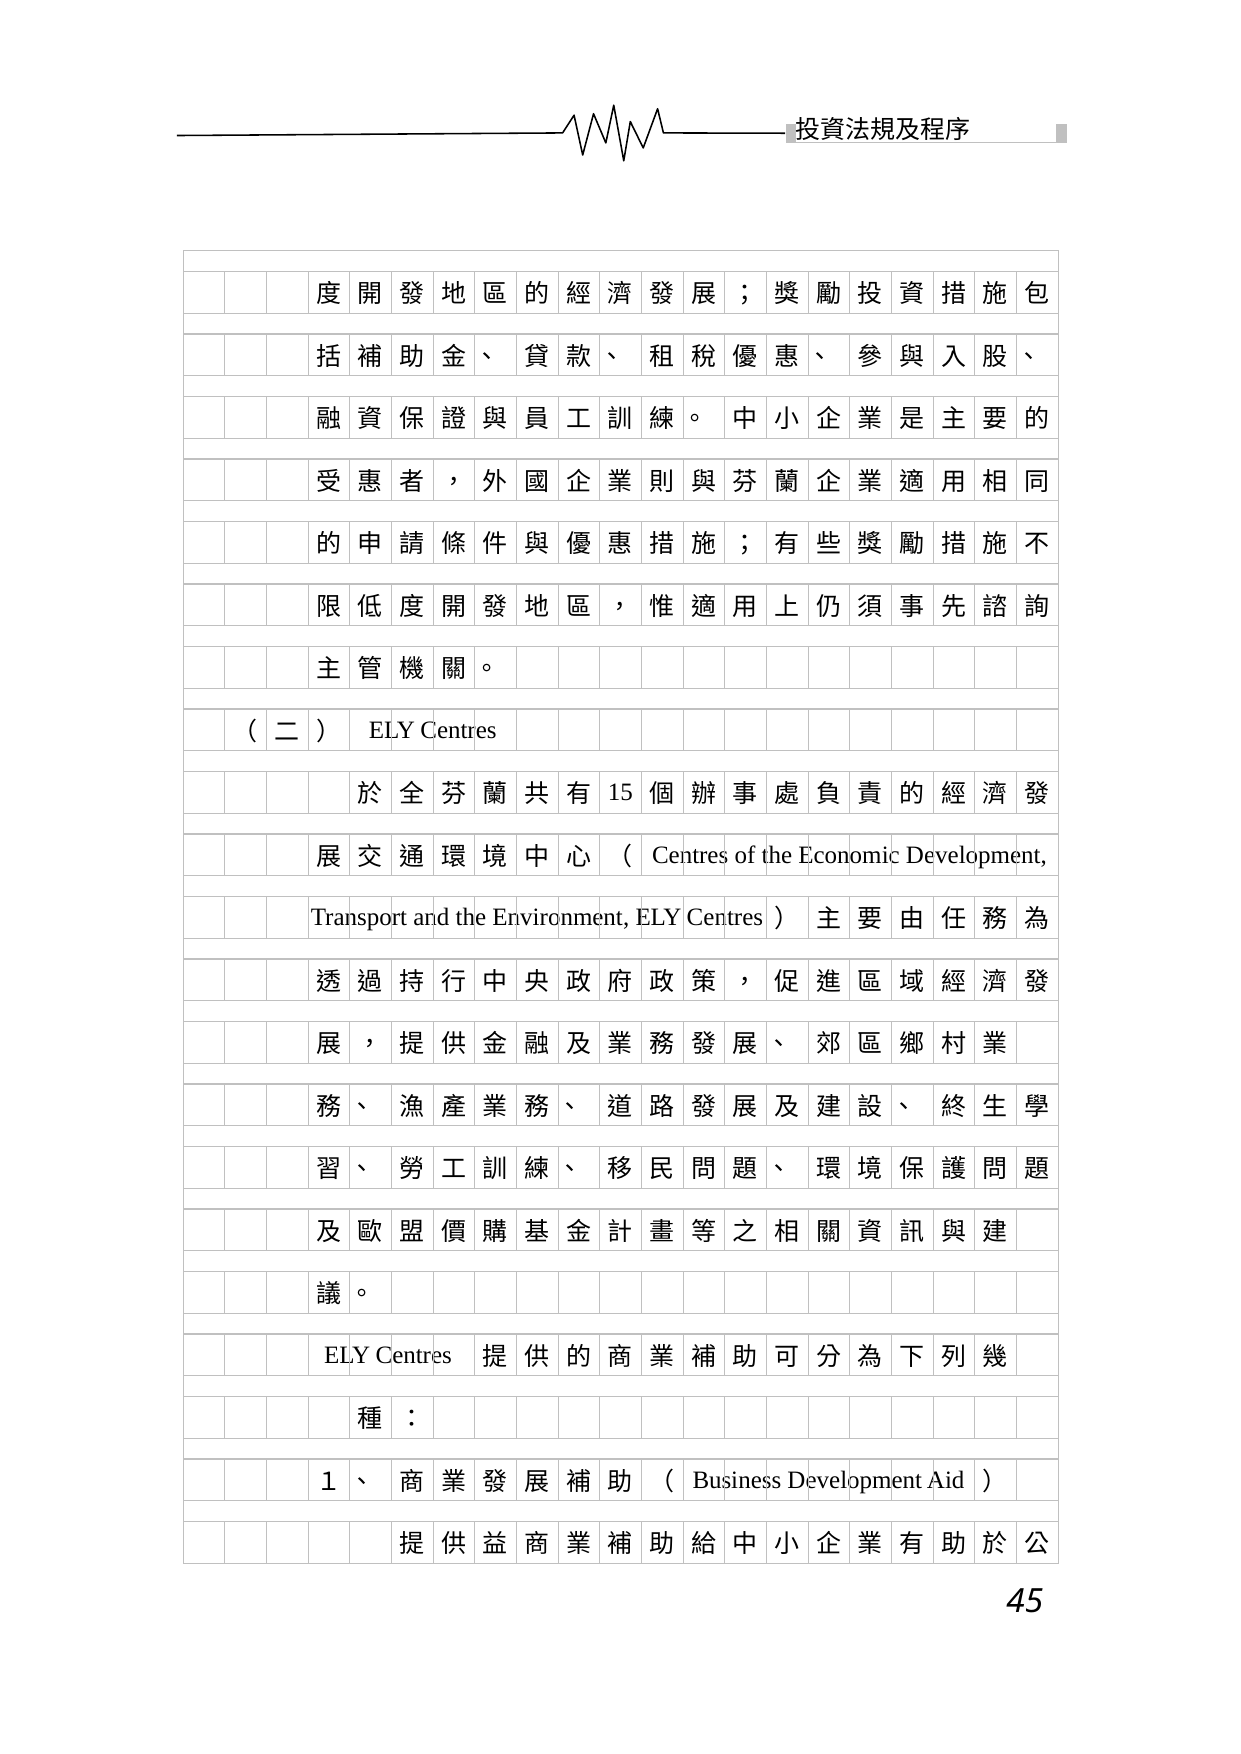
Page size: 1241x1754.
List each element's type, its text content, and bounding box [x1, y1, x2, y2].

text ELY Centres 提供的商業補助可分為下列幾種： [725, 1335, 766, 1375]
text ELY Centres 提供的商業補助可分為下列幾種： [975, 1335, 1016, 1375]
text １、商業發展補助（Business Development Aid） [281, 1439, 1058, 1458]
text （二）ELY Centres [684, 710, 724, 750]
text ELY Centres 提供的商業補助可分為下列幾種： [1017, 1335, 1058, 1375]
text ELY Centres 提供的商業補助可分為下列幾種： [850, 1397, 891, 1438]
text （二）ELY Centres [225, 710, 266, 750]
text ELY Centres 提供的商業補助可分為下列幾種： [934, 1335, 974, 1375]
text ELY Centres 提供的商業補助可分為下列幾種： [350, 1397, 391, 1438]
text ELY Centres 提供的商業補助可分為下列幾種： [725, 1397, 766, 1438]
text ELY Centres 提供的商業補助可分為下列幾種： [434, 1335, 474, 1375]
text （二）ELY Centres [309, 710, 349, 750]
text １、商業發展補助（Business Development Aid） [309, 1460, 349, 1500]
text 於全芬蘭共有15個辦事處負責的經濟發展交通環境中心（Centres of the Economic Development, Transport and the Environment, ELY Centres）主要由任務為透過持行中央政府政策，促進區域經濟發展，提供金融及業務發展、郊區鄉村業務、漁產業務、道路發展及建設、終生學習、勞工訓練、移民問題、環境保護問題及歐盟價購基金計畫等之相關資訊與建議。 [281, 1064, 1058, 1083]
text １、商業發展補助（Business Development Aid） [281, 1460, 308, 1500]
text ELY Centres 提供的商業補助可分為下列幾種： [642, 1335, 683, 1375]
text ELY Centres 提供的商業補助可分為下列幾種： [850, 1335, 891, 1375]
text １、商業發展補助（Business Development Aid） [392, 1460, 433, 1500]
text ELY Centres 提供的商業補助可分為下列幾種： [517, 1397, 558, 1438]
text 於全芬蘭共有15個辦事處負責的經濟發展交通環境中心（Centres of the Economic Development, Transport and the Environment, ELY Centres）主要由任務為透過持行中央政府政策，促進區域經濟發展，提供金融及業務發展、郊區鄉村業務、漁產業務、道路發展及建設、終生學習、勞工訓練、移民問題、環境保護問題及歐盟價購基金計畫等之相關資訊與建議。 [281, 1126, 1058, 1146]
text ELY Centres 提供的商業補助可分為下列幾種： [809, 1397, 849, 1438]
text ELY Centres 提供的商業補助可分為下列幾種： [350, 1335, 391, 1375]
text ELY Centres 提供的商業補助可分為下列幾種： [392, 1335, 433, 1375]
text ELY Centres 提供的商業補助可分為下列幾種： [475, 1397, 516, 1438]
text （二）ELY Centres [434, 710, 474, 750]
text （二）ELY Centres [475, 710, 516, 750]
text 於全芬蘭共有15個辦事處負責的經濟發展交通環境中心（Centres of the Economic Development, Transport and the Environment, ELY Centres）主要由任務為透過持行中央政府政策，促進區域經濟發展，提供金融及業務發展、郊區鄉村業務、漁產業務、道路發展及建設、終生學習、勞工訓練、移民問題、環境保護問題及歐盟價購基金計畫等之相關資訊與建議。 [281, 814, 1058, 833]
text （二）ELY Centres [850, 710, 891, 750]
text ELY Centres 提供的商業補助可分為下列幾種： [281, 1376, 1058, 1396]
text ELY Centres 提供的商業補助可分為下列幾種： [600, 1397, 641, 1438]
text （二）ELY Centres [392, 710, 433, 750]
text ELY Centres 提供的商業補助可分為下列幾種： [684, 1397, 724, 1438]
text １、商業發展補助（Business Development Aid） [934, 1460, 974, 1500]
text （二）ELY Centres [207, 710, 224, 750]
text ELY Centres 提供的商業補助可分為下列幾種： [767, 1335, 808, 1375]
text ELY Centres 提供的商業補助可分為下列幾種： [975, 1397, 1016, 1438]
text 芬蘭之投資獎勵措施主要目的在促進低度開發地區的經濟發展；獎勵投資措施包括補助金、貸款、租稅優惠、參與入股、融資保證與員工訓練。中小企業是主要的受惠者，外國企業則與芬蘭企業適用相同的申請條件與優惠措施；有些獎勵措施不限低度開發地區，惟適用上仍須事先諮詢主管機關。 [281, 376, 1058, 396]
text （二）ELY Centres [725, 710, 766, 750]
text １、商業發展補助（Business Development Aid） [725, 1460, 766, 1500]
text １、商業發展補助（Business Development Aid） [767, 1460, 808, 1500]
text （二）ELY Centres [809, 710, 849, 750]
text １、商業發展補助（Business Development Aid） [642, 1460, 683, 1500]
text （二）ELY Centres [934, 710, 974, 750]
text （二）ELY Centres [1017, 710, 1058, 750]
text 芬蘭之投資獎勵措施主要目的在促進低度開發地區的經濟發展；獎勵投資措施包括補助金、貸款、租稅優惠、參與入股、融資保證與員工訓練。中小企業是主要的受惠者，外國企業則與芬蘭企業適用相同的申請條件與優惠措施；有些獎勵措施不限低度開發地區，惟適用上仍須事先諮詢主管機關。 [281, 501, 1058, 521]
text （二）ELY Centres [642, 710, 683, 750]
text ELY Centres 提供的商業補助可分為下列幾種： [309, 1397, 349, 1438]
text ELY Centres 提供的商業補助可分為下列幾種： [475, 1335, 516, 1375]
text 芬蘭之投資獎勵措施主要目的在促進低度開發地區的經濟發展；獎勵投資措施包括補助金、貸款、租稅優惠、參與入股、融資保證與員工訓練。中小企業是主要的受惠者，外國企業則與芬蘭企業適用相同的申請條件與優惠措施；有些獎勵措施不限低度開發地區，惟適用上仍須事先諮詢主管機關。 [281, 626, 1058, 646]
text 於全芬蘭共有15個辦事處負責的經濟發展交通環境中心（Centres of the Economic Development, Transport and the Environment, ELY Centres）主要由任務為透過持行中央政府政策，促進區域經濟發展，提供金融及業務發展、郊區鄉村業務、漁產業務、道路發展及建設、終生學習、勞工訓練、移民問題、環境保護問題及歐盟價購基金計畫等之相關資訊與建議。 [281, 1001, 1058, 1021]
text 芬蘭之投資獎勵措施主要目的在促進低度開發地區的經濟發展；獎勵投資措施包括補助金、貸款、租稅優惠、參與入股、融資保證與員工訓練。中小企業是主要的受惠者，外國企業則與芬蘭企業適用相同的申請條件與優惠措施；有些獎勵措施不限低度開發地區，惟適用上仍須事先諮詢主管機關。 [281, 439, 1058, 458]
text １、商業發展補助（Business Development Aid） [600, 1460, 641, 1500]
text １、商業發展補助（Business Development Aid） [559, 1460, 599, 1500]
text 於全芬蘭共有15個辦事處負責的經濟發展交通環境中心（Centres of the Economic Development, Transport and the Environment, ELY Centres）主要由任務為透過持行中央政府政策，促進區域經濟發展，提供金融及業務發展、郊區鄉村業務、漁產業務、道路發展及建設、終生學習、勞工訓練、移民問題、環境保護問題及歐盟價購基金計畫等之相關資訊與建議。 [281, 1189, 1058, 1208]
text １、商業發展補助（Business Development Aid） [1017, 1460, 1058, 1500]
text １、商業發展補助（Business Development Aid） [975, 1460, 1016, 1500]
text （二）ELY Centres [600, 710, 641, 750]
text １、商業發展補助（Business Development Aid） [517, 1460, 558, 1500]
text （二）ELY Centres [207, 689, 1058, 708]
text （二）ELY Centres [767, 710, 808, 750]
text ELY Centres 提供的商業補助可分為下列幾種： [892, 1335, 933, 1375]
text ELY Centres 提供的商業補助可分為下列幾種： [392, 1397, 433, 1438]
text ELY Centres 提供的商業補助可分為下列幾種： [809, 1335, 849, 1375]
text （二）ELY Centres [892, 710, 933, 750]
text ELY Centres 提供的商業補助可分為下列幾種： [892, 1397, 933, 1438]
text （二）ELY Centres [267, 710, 308, 750]
text ELY Centres 提供的商業補助可分為下列幾種： [517, 1335, 558, 1375]
text ELY Centres 提供的商業補助可分為下列幾種： [559, 1335, 599, 1375]
text ELY Centres 提供的商業補助可分為下列幾種： [559, 1397, 599, 1438]
text 芬蘭之投資獎勵措施主要目的在促進低度開發地區的經濟發展；獎勵投資措施包括補助金、貸款、租稅優惠、參與入股、融資保證與員工訓練。中小企業是主要的受惠者，外國企業則與芬蘭企業適用相同的申請條件與優惠措施；有些獎勵措施不限低度開發地區，惟適用上仍須事先諮詢主管機關。 [281, 564, 1058, 583]
text １、商業發展補助（Business Development Aid） [809, 1460, 849, 1500]
text １、商業發展補助（Business Development Aid） [684, 1460, 724, 1500]
text （二）ELY Centres [975, 710, 1016, 750]
text ELY Centres 提供的商業補助可分為下列幾種： [934, 1397, 974, 1438]
text 於全芬蘭共有15個辦事處負責的經濟發展交通環境中心（Centres of the Economic Development, Transport and the Environment, ELY Centres）主要由任務為透過持行中央政府政策，促進區域經濟發展，提供金融及業務發展、郊區鄉村業務、漁產業務、道路發展及建設、終生學習、勞工訓練、移民問題、環境保護問題及歐盟價購基金計畫等之相關資訊與建議。 [281, 1251, 1058, 1271]
text ELY Centres 提供的商業補助可分為下列幾種： [767, 1397, 808, 1438]
text 提供益商業補助給中小企業有助於公司成長之發展專案（包括創辦與經營、企管知識、國際化、產品發展、流程改善），專案相關的勞務、交通、顧問或參展費用可得上限為支出費用之50%的補助。 [330, 1501, 1058, 1521]
text 於全芬蘭共有15個辦事處負責的經濟發展交通環境中心（Centres of the Economic Development, Transport and the Environment, ELY Centres）主要由任務為透過持行中央政府政策，促進區域經濟發展，提供金融及業務發展、郊區鄉村業務、漁產業務、道路發展及建設、終生學習、勞工訓練、移民問題、環境保護問題及歐盟價購基金計畫等之相關資訊與建議。 [281, 876, 1058, 896]
text ELY Centres 提供的商業補助可分為下列幾種： [684, 1335, 724, 1375]
text ELY Centres 提供的商業補助可分為下列幾種： [281, 1314, 1058, 1333]
text ELY Centres 提供的商業補助可分為下列幾種： [1017, 1397, 1058, 1438]
text 於全芬蘭共有15個辦事處負責的經濟發展交通環境中心（Centres of the Economic Development, Transport and the Environment, ELY Centres）主要由任務為透過持行中央政府政策，促進區域經濟發展，提供金融及業務發展、郊區鄉村業務、漁產業務、道路發展及建設、終生學習、勞工訓練、移民問題、環境保護問題及歐盟價購基金計畫等之相關資訊與建議。 [281, 939, 1058, 958]
text １、商業發展補助（Business Development Aid） [892, 1460, 933, 1500]
text ELY Centres 提供的商業補助可分為下列幾種： [281, 1397, 308, 1438]
text ELY Centres 提供的商業補助可分為下列幾種： [434, 1397, 474, 1438]
text ELY Centres 提供的商業補助可分為下列幾種： [642, 1397, 683, 1438]
text （二）ELY Centres [559, 710, 599, 750]
text ELY Centres 提供的商業補助可分為下列幾種： [600, 1335, 641, 1375]
text １、商業發展補助（Business Development Aid） [475, 1460, 516, 1500]
text （二）ELY Centres [517, 710, 558, 750]
text 芬蘭之投資獎勵措施主要目的在促進低度開發地區的經濟發展；獎勵投資措施包括補助金、貸款、租稅優惠、參與入股、融資保證與員工訓練。中小企業是主要的受惠者，外國企業則與芬蘭企業適用相同的申請條件與優惠措施；有些獎勵措施不限低度開發地區，惟適用上仍須事先諮詢主管機關。 [281, 314, 1058, 333]
text 於全芬蘭共有15個辦事處負責的經濟發展交通環境中心（Centres of the Economic Development, Transport and the Environment, ELY Centres）主要由任務為透過持行中央政府政策，促進區域經濟發展，提供金融及業務發展、郊區鄉村業務、漁產業務、道路發展及建設、終生學習、勞工訓練、移民問題、環境保護問題及歐盟價購基金計畫等之相關資訊與建議。 [281, 751, 1058, 771]
text １、商業發展補助（Business Development Aid） [434, 1460, 474, 1500]
text ELY Centres 提供的商業補助可分為下列幾種： [281, 1335, 308, 1375]
text １、商業發展補助（Business Development Aid） [850, 1460, 891, 1500]
text ELY Centres 提供的商業補助可分為下列幾種： [309, 1335, 349, 1375]
text （二）ELY Centres [350, 710, 391, 750]
text 芬蘭之投資獎勵措施主要目的在促進低度開發地區的經濟發展；獎勵投資措施包括補助金、貸款、租稅優惠、參與入股、融資保證與員工訓練。中小企業是主要的受惠者，外國企業則與芬蘭企業適用相同的申請條件與優惠措施；有些獎勵措施不限低度開發地區，惟適用上仍須事先諮詢主管機關。 [281, 251, 1058, 271]
text １、商業發展補助（Business Development Aid） [350, 1460, 391, 1500]
